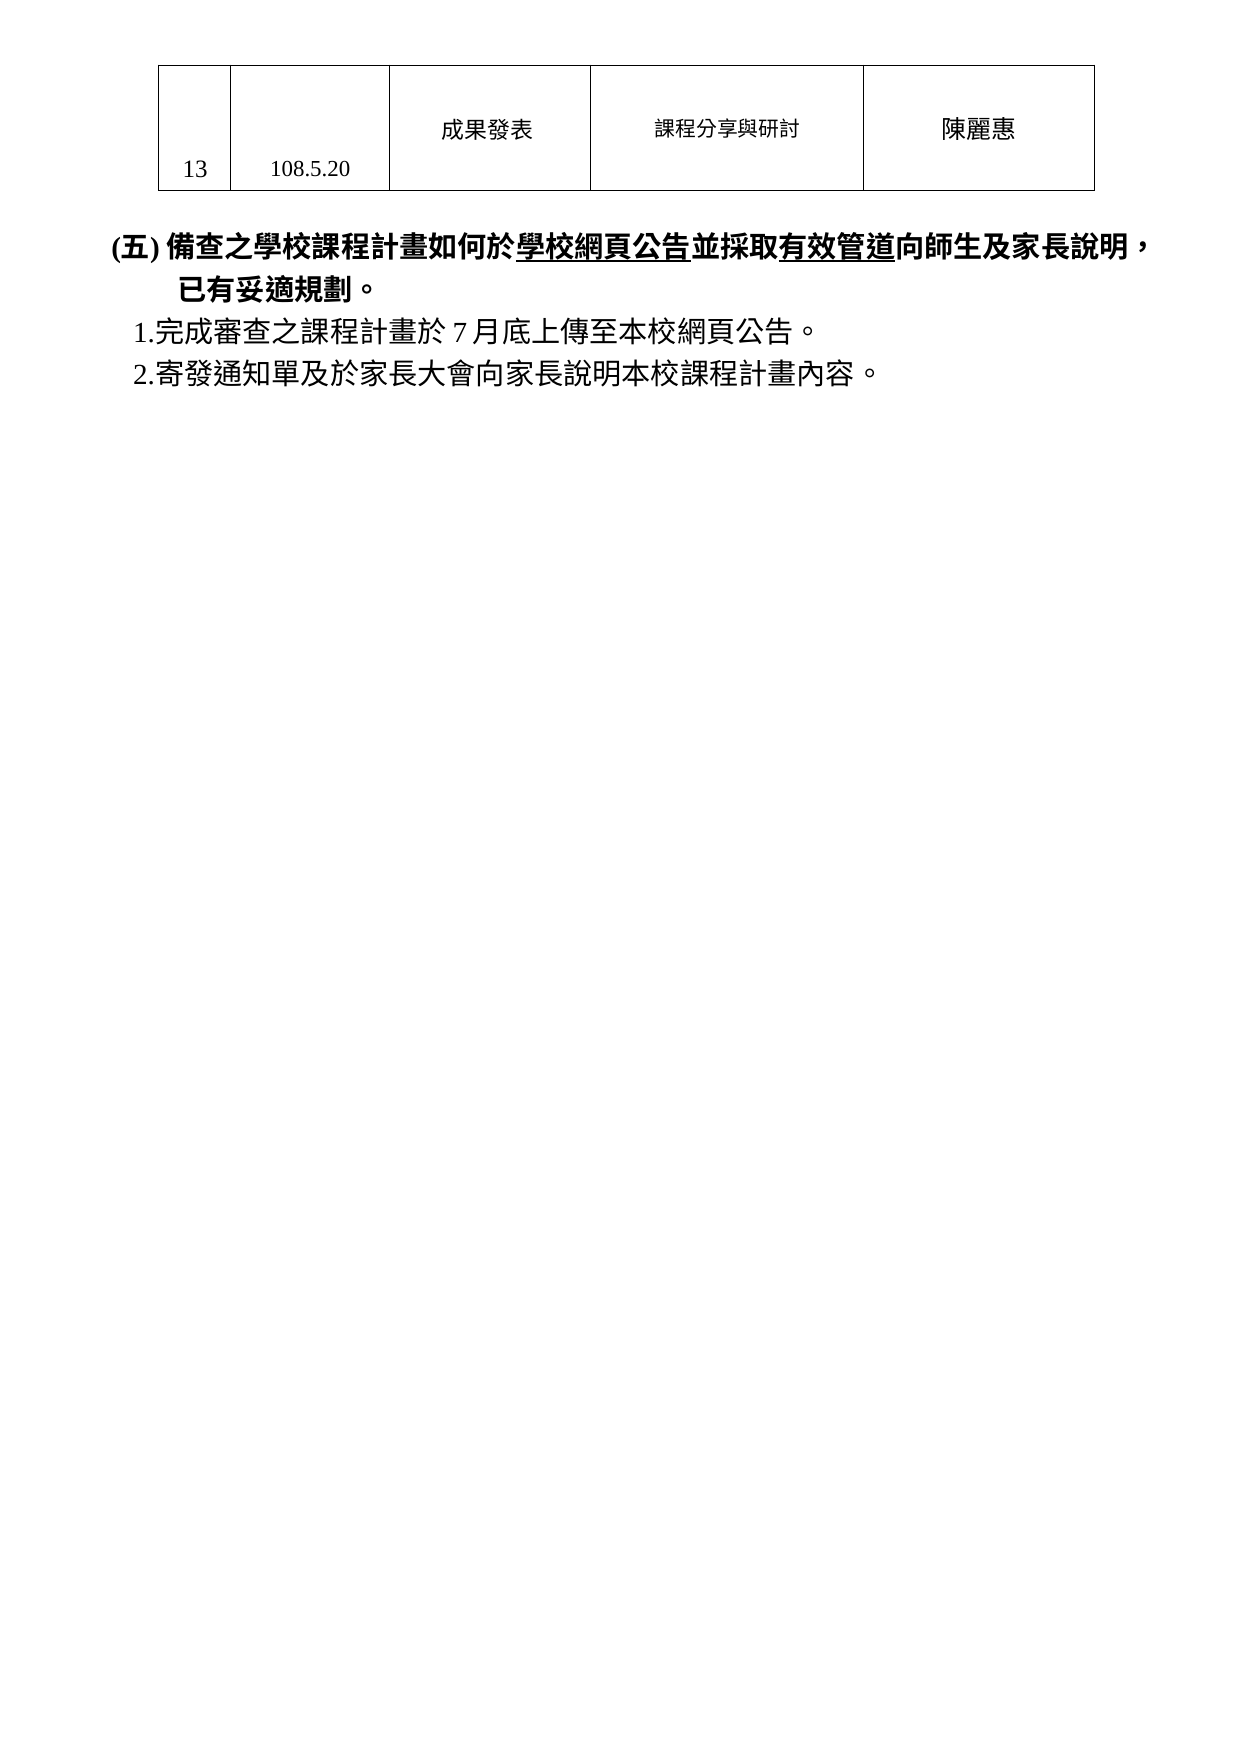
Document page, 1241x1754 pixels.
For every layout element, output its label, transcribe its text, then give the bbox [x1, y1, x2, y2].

table_cell 課程分享與研討 [591, 66, 863, 189]
text 1.完成審查之課程計畫於7月底上傳至本校網頁公告。 [104, 309, 1152, 351]
table_cell 成果發表 [390, 66, 590, 189]
table_cell 13 [159, 66, 230, 189]
text 2.寄發通知單及於家長大會向家長說明本校課程計畫內容。 [104, 351, 1152, 393]
table_cell 108.5.20 [231, 66, 389, 189]
table_cell 陳麗惠 [864, 66, 1094, 189]
text (五) 備查之學校課程計畫如何於學校網頁公告並採取有效管道向師生及家長說明，已有妥適規劃。 [104, 224, 1152, 309]
